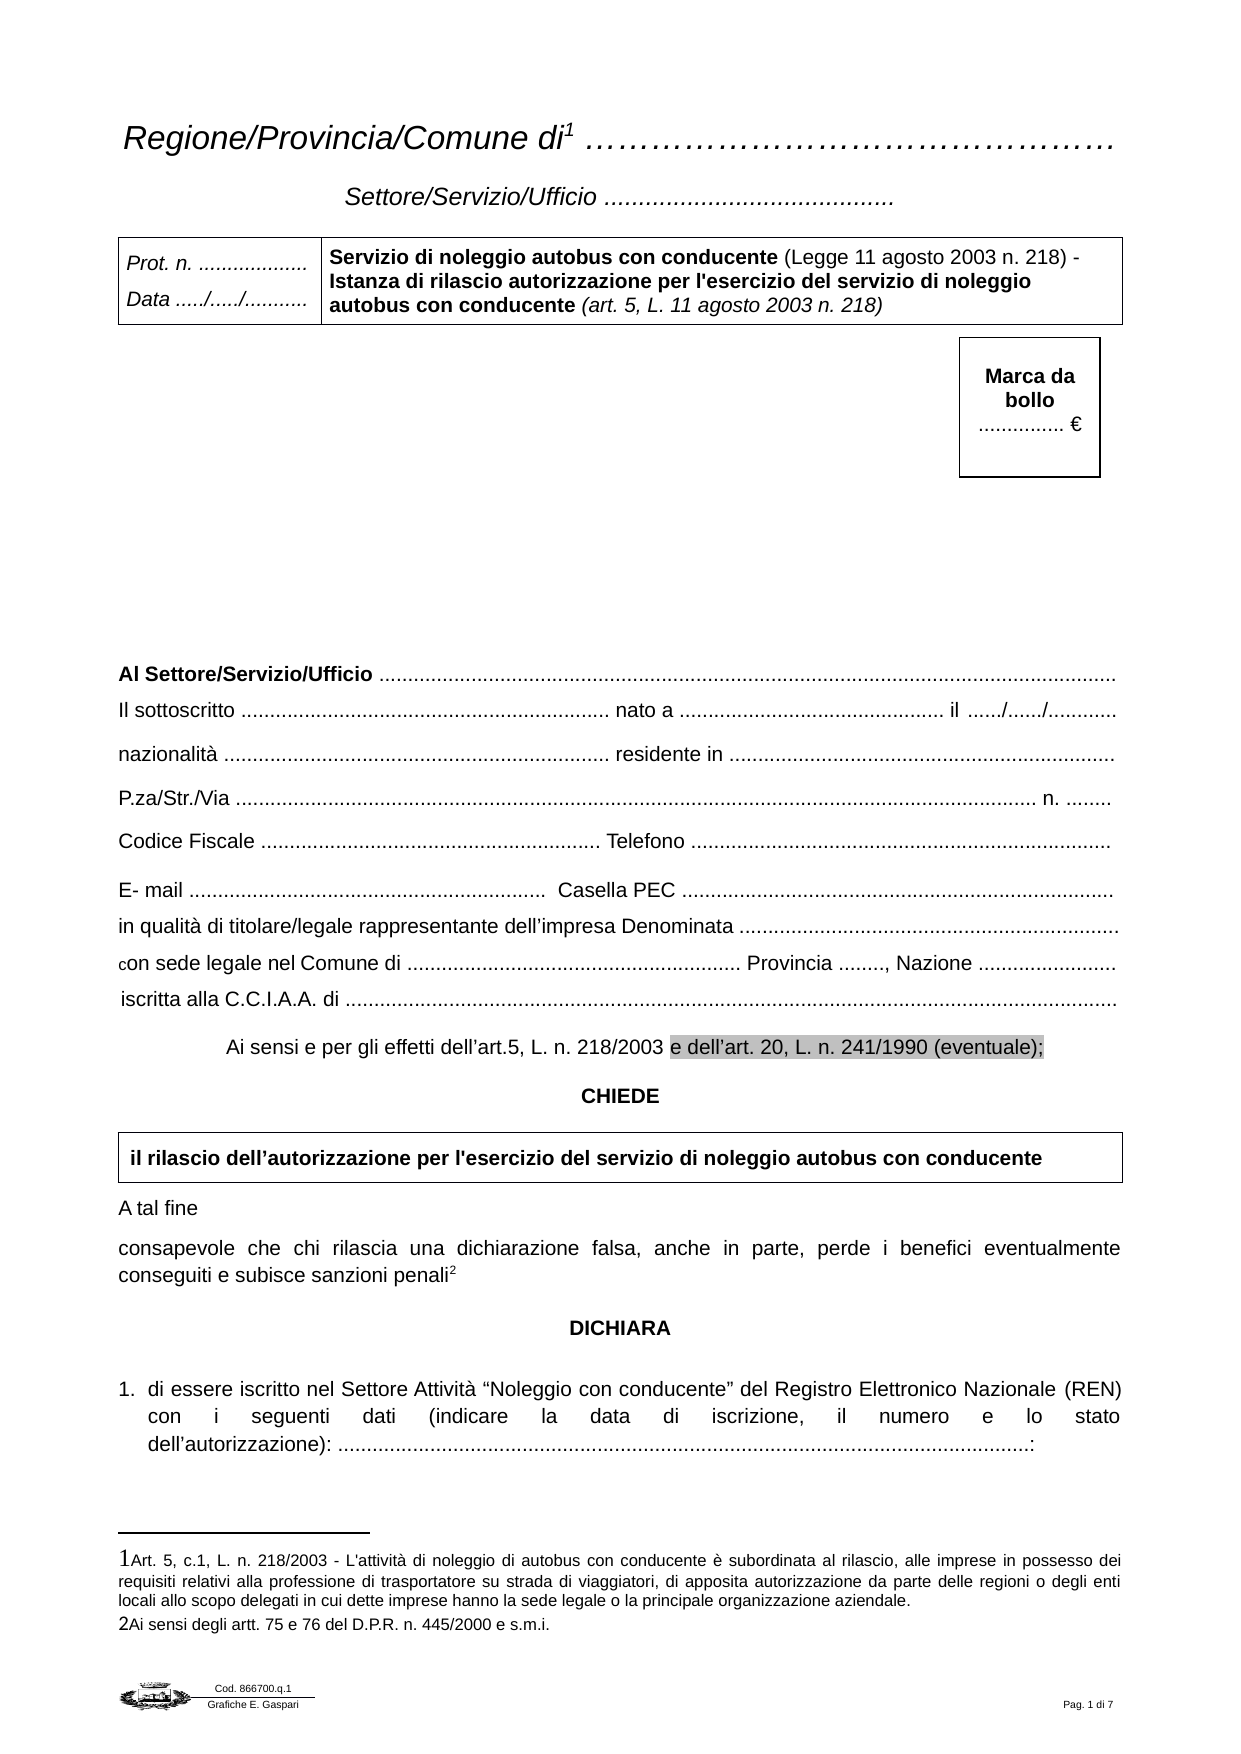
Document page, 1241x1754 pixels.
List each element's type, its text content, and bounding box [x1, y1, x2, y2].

text con sede legale nel Comune di .......................................................... Provincia ........, Nazione ........................ [118, 950, 1122, 974]
list di essere iscritto nel Settore Attività “Noleggio con conducente” del Registro Elettronico Nazionale (REN) con i seguenti dati (indicare la data di iscrizione, il numero e lo stato dell’autorizzazione): ........................................................................................................................: [118, 1377, 1122, 1456]
text Il sottoscritto ................................................................ nato a .............................................. il ....../....../............ [118, 698, 1122, 722]
text Codice Fiscale ........................................................... Telefono ......................................................................... [118, 829, 1122, 853]
text E- mail .............................................................. Casella PEC ........................................................................... [118, 877, 1122, 901]
table_header il rilascio dell’autorizzazione per l'esercizio del servizio di noleggio autobus con conducente [119, 1133, 1122, 1182]
text Settore/Servizio/Ufficio .......................................... [118, 182, 1122, 210]
subtitle DICHIARA [118, 1316, 1122, 1339]
subtitle CHIEDE [118, 1084, 1122, 1108]
text Al Settore/Servizio/Ufficio ................................................................................................................................ [118, 662, 1122, 686]
text P.za/Str./Via ........................................................................................................................................... n. ........ [118, 785, 1122, 809]
table_header Prot. n. ................... Data ...../...../........... [119, 238, 321, 324]
text iscritta alla C.C.I.A.A. di ...................................................................................................................................... [118, 987, 1122, 1011]
text Ai sensi e per gli effetti dell’art.5, L. n. 218/2003 e dell’art. 20, L. n. 241/1990 (eventuale); [118, 1035, 1122, 1059]
text in qualità di titolare/legale rappresentante dell’impresa Denominata .................................................................. [118, 914, 1122, 938]
text Marca da bollo ............... € [974, 364, 1085, 436]
text Art. 5, c.1, L. n. 218/2003 - L'attività di noleggio di autobus con conducente è subordinata al rilascio, alle imprese in possesso dei requisiti relativi alla professione di trasportatore su strada di viaggiatori, di apposita autorizzazione da parte delle regioni o degli enti locali allo scopo delegati in cui dette imprese hanno la sede legale o la principale organizzazione aziendale. [118, 1543, 1122, 1610]
text nazionalità ................................................................... residente in ................................................................... [118, 742, 1122, 766]
text Ai sensi degli artt. 75 e 76 del D.P.R. n. 445/2000 e s.m.i. [118, 1610, 1122, 1636]
text Regione/Provincia/Comune di ………………………………………… [118, 118, 1122, 157]
table_header Servizio di noleggio autobus con conducente (Legge 11 agosto 2003 n. 218) - Istanza di rilascio autorizzazione per l'esercizio del servizio di noleggio autobus con conducente (art. 5, L. 11 agosto 2003 n. 218) [322, 238, 1122, 324]
text consapevole che chi rilascia una dichiarazione falsa, anche in parte, perde i benefici eventualmente conseguiti e subisce sanzioni penali [118, 1236, 1122, 1287]
text A tal fine [118, 1196, 1122, 1219]
